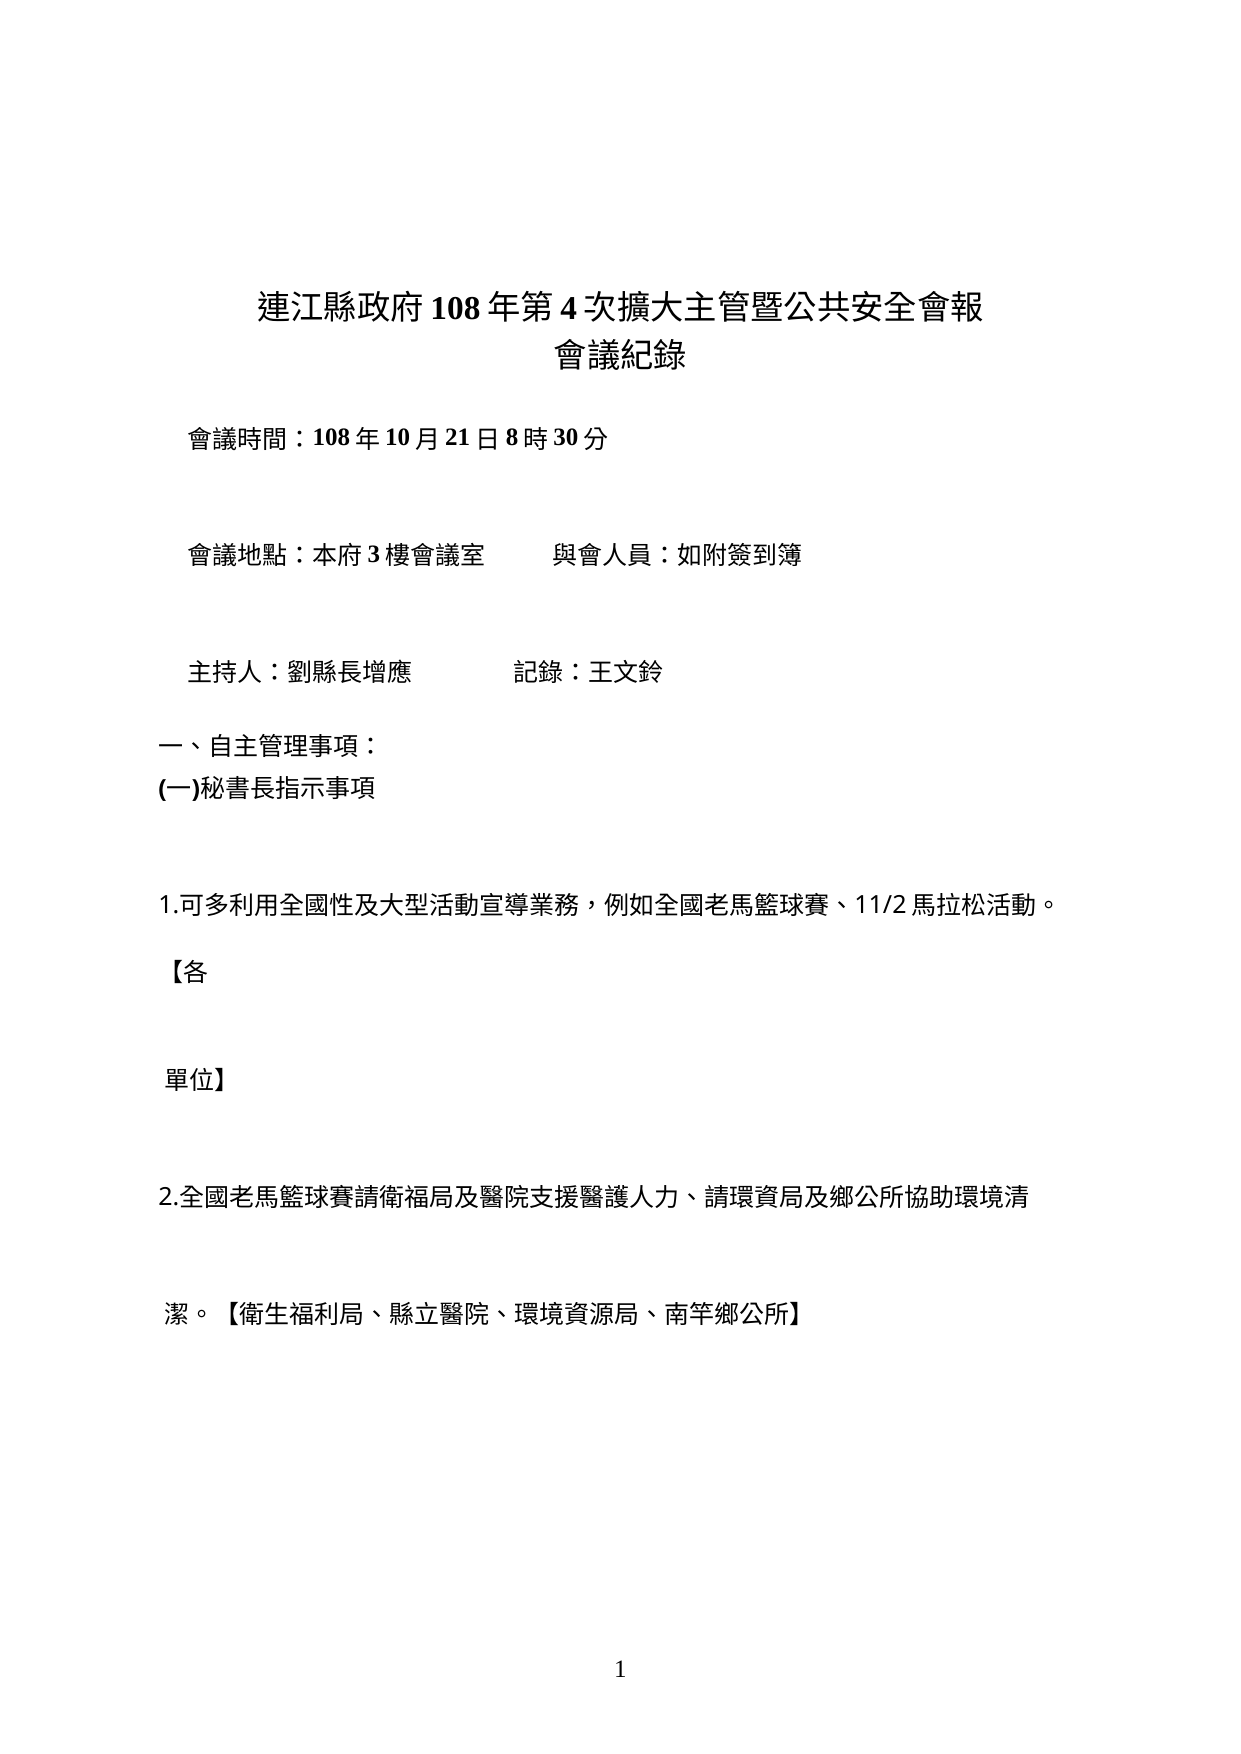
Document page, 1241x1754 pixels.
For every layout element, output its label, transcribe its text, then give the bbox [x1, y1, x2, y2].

text 會議地點：本府3樓會議室 與會人員：如附簽到簿 [187, 514, 1053, 573]
text 一、自主管理事項： [158, 726, 1053, 763]
text 會議紀錄 [187, 329, 1053, 377]
text 潔。【衛生福利局、縣立醫院、環境資源局、南竿鄉公所】 [158, 1273, 1053, 1331]
text 會議時間：108年10月21日 8時30分 [187, 398, 1053, 456]
text 2.全國老馬籃球賽請衛福局及醫院支援醫護人力、請環資局及鄉公所協助環境清 [158, 1156, 1053, 1214]
text 連江縣政府108年第4次擴大主管暨公共安全會報 [187, 281, 1053, 329]
text 1.可多利用全國性及大型活動宣導業務，例如全國老馬籃球賽、11/2馬拉松活動。【各 [158, 864, 1053, 990]
text 單位】 [158, 1039, 1053, 1098]
text (一)秘書長指示事項 [158, 768, 1053, 804]
text 主持人：劉縣長增應 記錄：王文鈴 [187, 631, 1053, 689]
